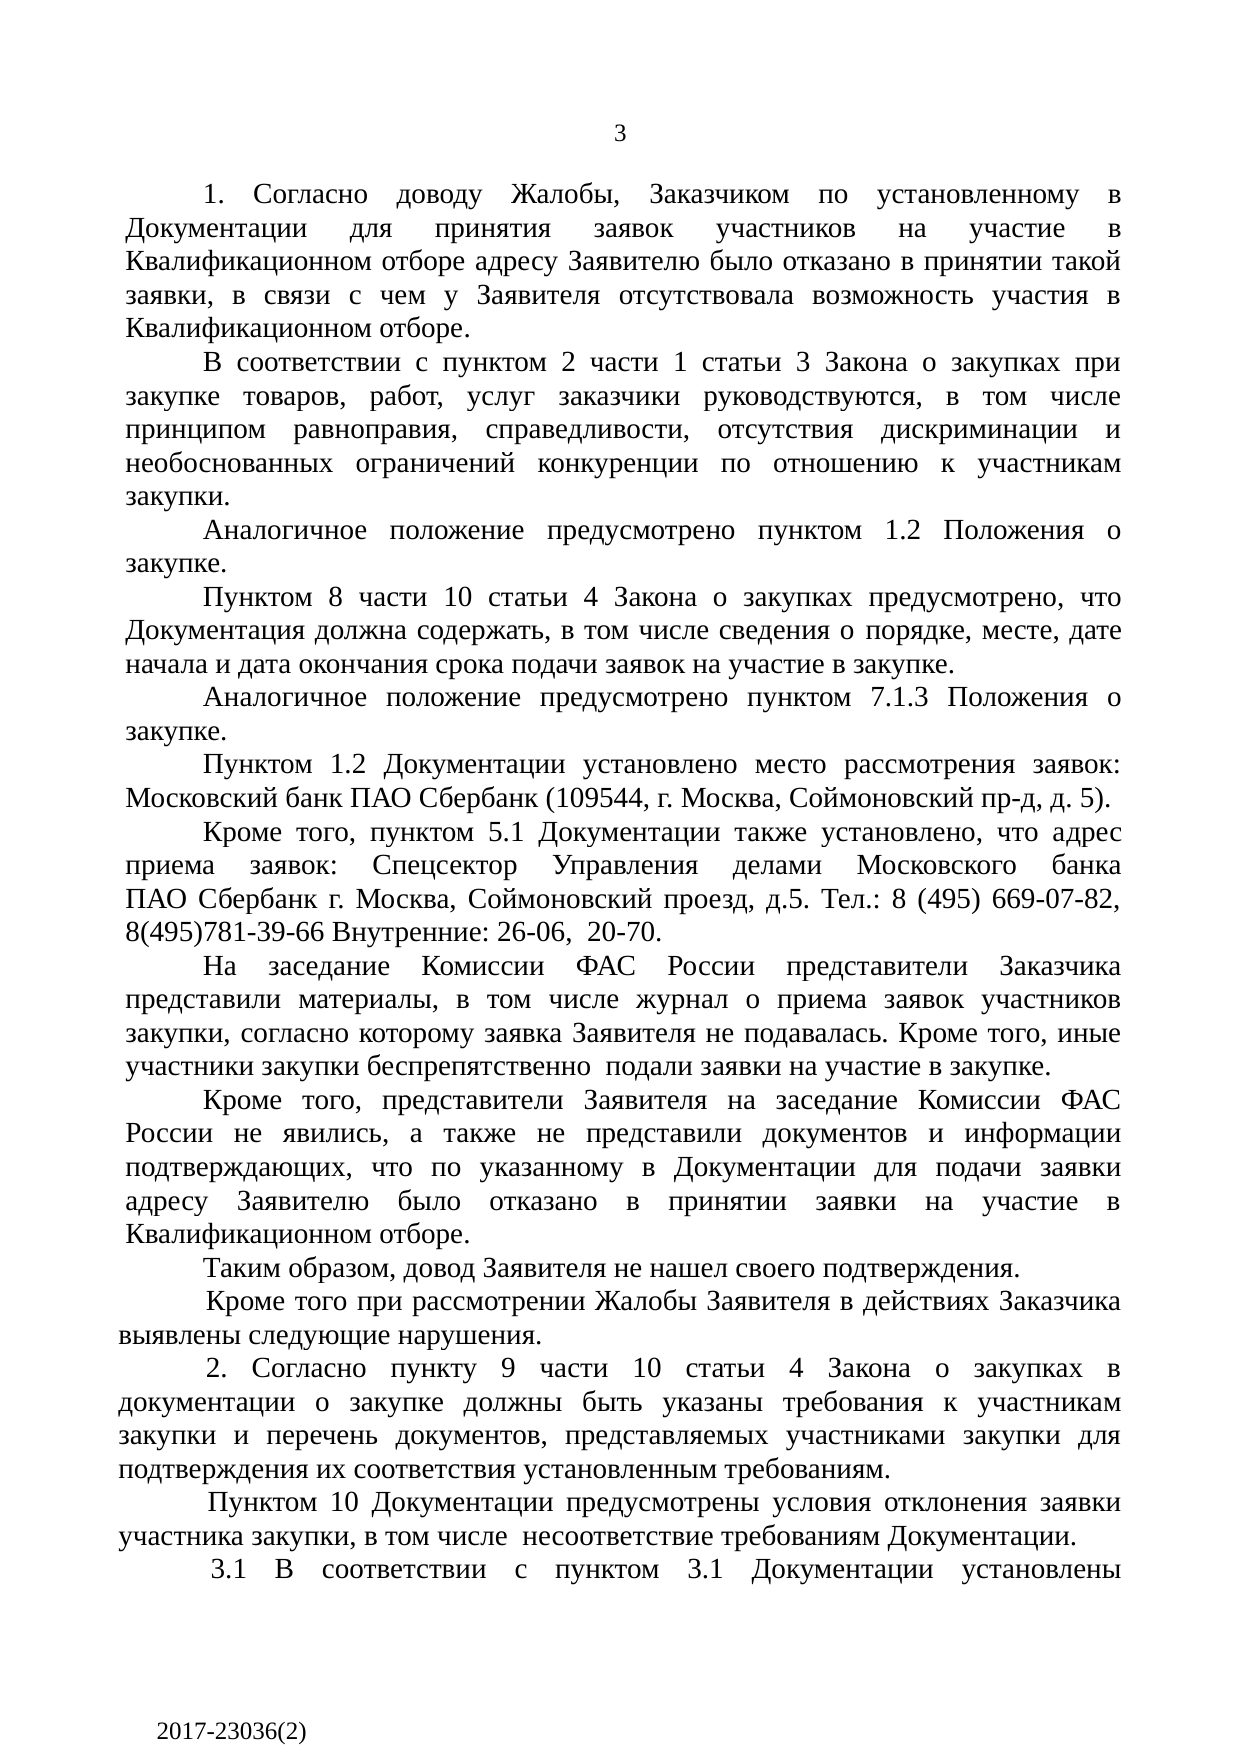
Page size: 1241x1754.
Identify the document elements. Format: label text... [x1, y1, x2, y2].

text Кроме того, представители Заявителя на заседание Комиссии ФАС России не явились, а также не представили документов и информации подтверждающих, что по указанному в Документации для подачи заявки адресу Заявителю было отказано в принятии заявки на участие в Квалификационном отборе. [125, 1082, 1122, 1250]
text На заседание Комиссии ФАС России представители Заказчика представили материалы, в том числе журнал о приема заявок участников закупки, согласно которому заявка Заявителя не подавалась. Кроме того, иные участники закупки беспрепятственно подали заявки на участие в закупке. [125, 948, 1122, 1082]
text Кроме того, пунктом 5.1 Документации также установлено, что адрес приема заявок: Спецсектор Управления делами Московского банка ПАО Сбербанк г. Москва, Соймоновский проезд, д.5. Тел.: 8 (495) 669-07-82, 8(495)781-39-66 Внутренние: 26-06, 20-70. [125, 814, 1122, 948]
text Пунктом 10 Документации предусмотрены условия отклонения заявки участника закупки, в том числе несоответствие требованиям Документации. [118, 1484, 1122, 1552]
text Пунктом 8 части 10 статьи 4 Закона о закупках предусмотрено, что Документация должна содержать, в том числе сведения о порядке, месте, дате начала и дата окончания срока подачи заявок на участие в закупке. [125, 579, 1122, 679]
text Аналогичное положение предусмотрено пунктом 1.2 Положения о закупке. [125, 512, 1122, 579]
text Таким образом, довод Заявителя не нашел своего подтверждения. [125, 1250, 1122, 1283]
text Пунктом 1.2 Документации установлено место рассмотрения заявок: Московский банк ПАО Сбербанк (109544, г. Москва, Соймоновский пр-д, д. 5). [125, 747, 1122, 814]
text 1. Согласно доводу Жалобы, Заказчиком по установленному в Документации для принятия заявок участников на участие в Квалификационном отборе адресу Заявителю было отказано в принятии такой заявки, в связи с чем у Заявителя отсутствовала возможность участия в Квалификационном отборе. [125, 176, 1122, 344]
text Кроме того при рассмотрении Жалобы Заявителя в действиях Заказчика выявлены следующие нарушения. [118, 1283, 1122, 1350]
text 3.1 В соответствии с пунктом 3.1 Документации установлены [118, 1552, 1122, 1585]
text Аналогичное положение предусмотрено пунктом 7.1.3 Положения о закупке. [125, 679, 1122, 747]
text 2. Согласно пункту 9 части 10 статьи 4 Закона о закупках в документации о закупке должны быть указаны требования к участникам закупки и перечень документов, представляемых участниками закупки для подтверждения их соответствия установленным требованиям. [118, 1350, 1122, 1484]
text В соответствии с пунктом 2 части 1 статьи 3 Закона о закупках при закупке товаров, работ, услуг заказчики руководствуются, в том числе принципом равноправия, справедливости, отсутствия дискриминации и необоснованных ограничений конкуренции по отношению к участникам закупки. [125, 344, 1122, 512]
